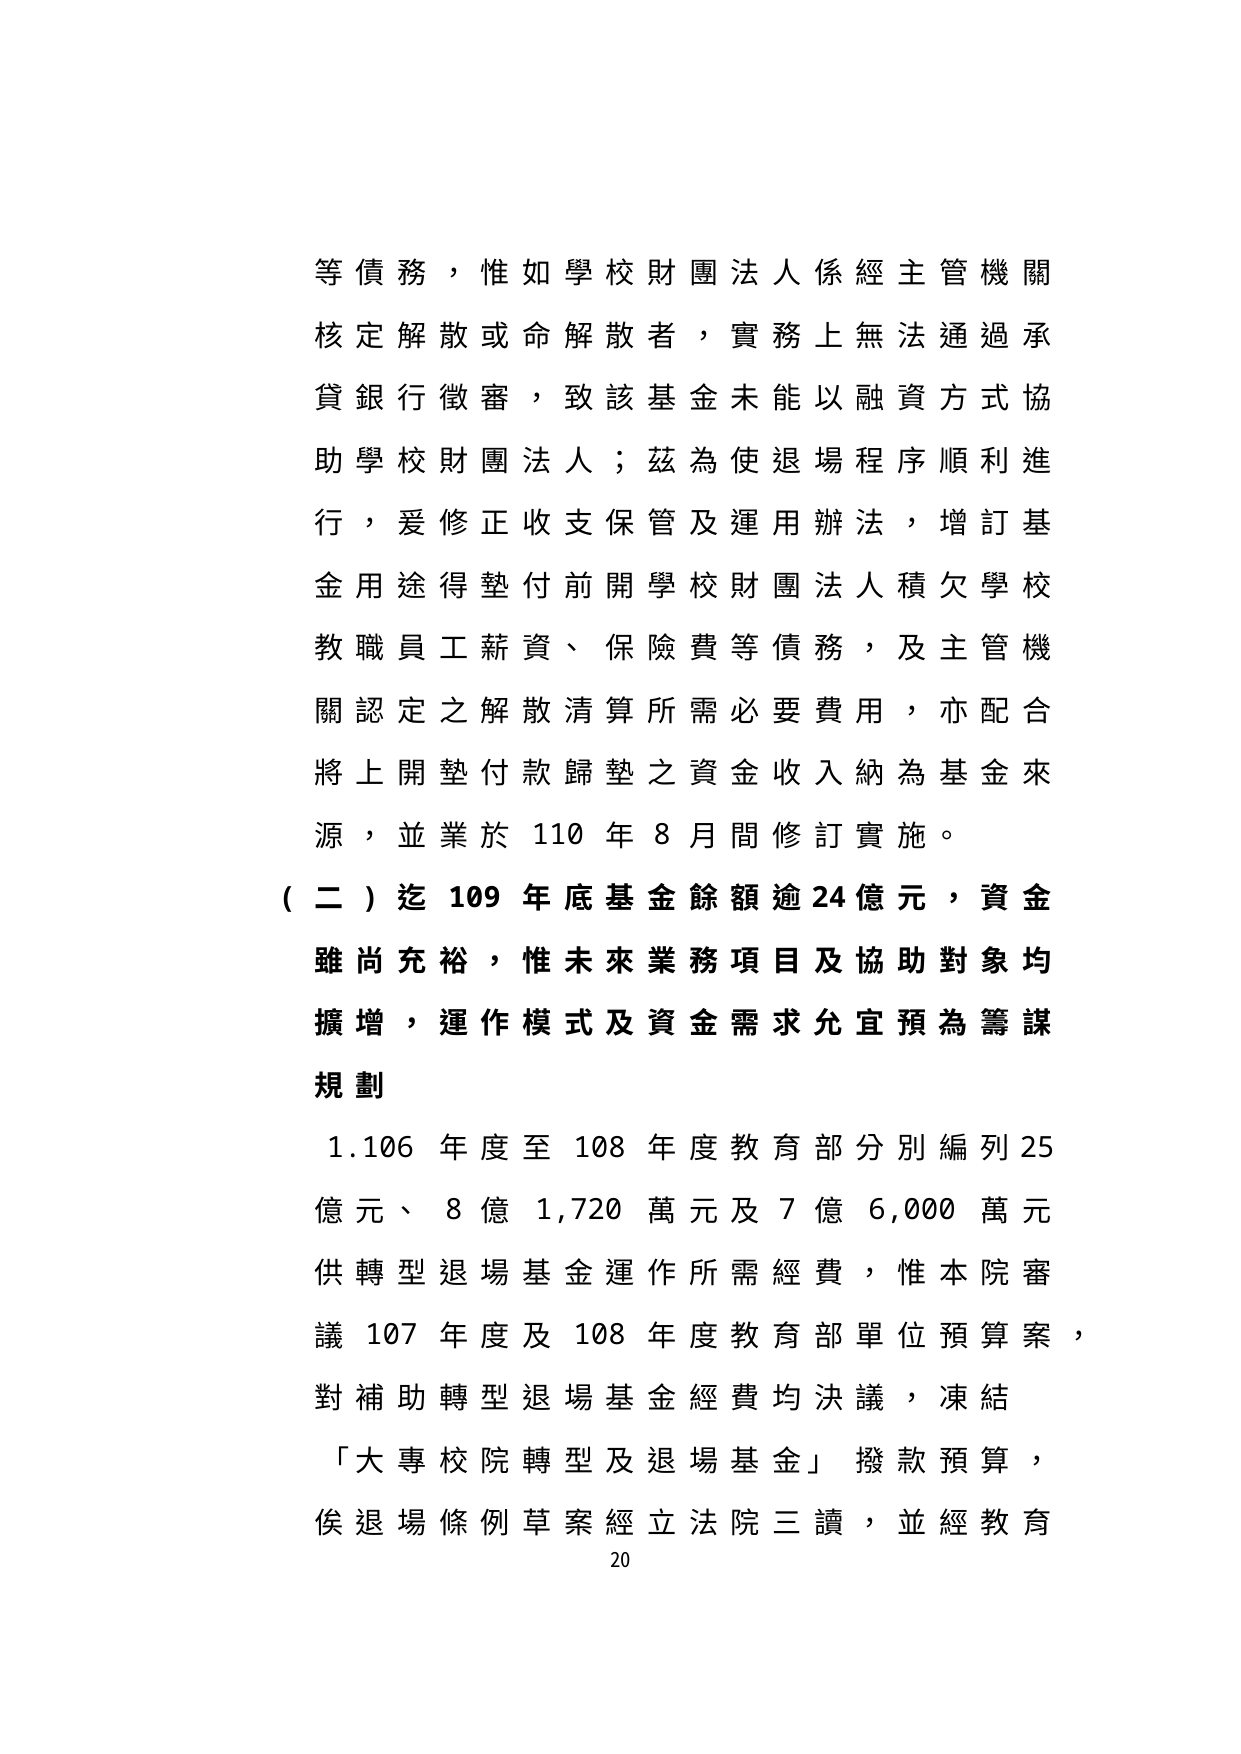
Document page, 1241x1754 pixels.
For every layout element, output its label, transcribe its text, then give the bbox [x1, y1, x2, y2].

text 3.轉型退場基金雖得以融資方式協助學校財團法人償還積欠教職員工薪資、保險費、離退慰助金及公教人員保險法之超額年金等債務，惟如學校財團法人係經主管機關核定解散或命解散者，實務上無法通過承貸銀行徵審，致該基金未能以融資方式協助學校財團法人；茲為使退場程序順利進行，爰修正收支保管及運用辦法，增訂基金用途得墊付前開學校財團法人積欠學校教職員工薪資、保險費等債務，及主管機關認定之解散清算所需必要費用，亦配合將上開墊付款歸墊之資金收入納為基金來源，並業於110年8月間修訂實施。 [271, 229, 1058, 854]
text 1.106年度至108年度教育部分別編列25億元、8億1,720萬元及7億6,000萬元供轉型退場基金運作所需經費，惟本院審議107年度及108年度教育部單位預算案，對補助轉型退場基金經費均決議，凍結「大專校院轉型及退場基金」撥款預算，俟退場條例草案經立法院三讀，並經教育部向立法院教育及文化委員會提出專案報告後，始得動支。然106年度版退場條例草案未及於第9屆立委任期完成審議，致107年度及108年度遭凍結之增撥基金預算未予撥入；是以，目前轉型退場基金之運作經費全係106年度教育部編列之25億元預算。 [271, 1104, 1058, 1542]
text (二)迄109年底基金餘額逾24億元，資金雖尚充裕，惟未來業務項目及協助對象均擴增，運作模式及資金需求允宜預為籌謀規劃 [242, 854, 1058, 1104]
